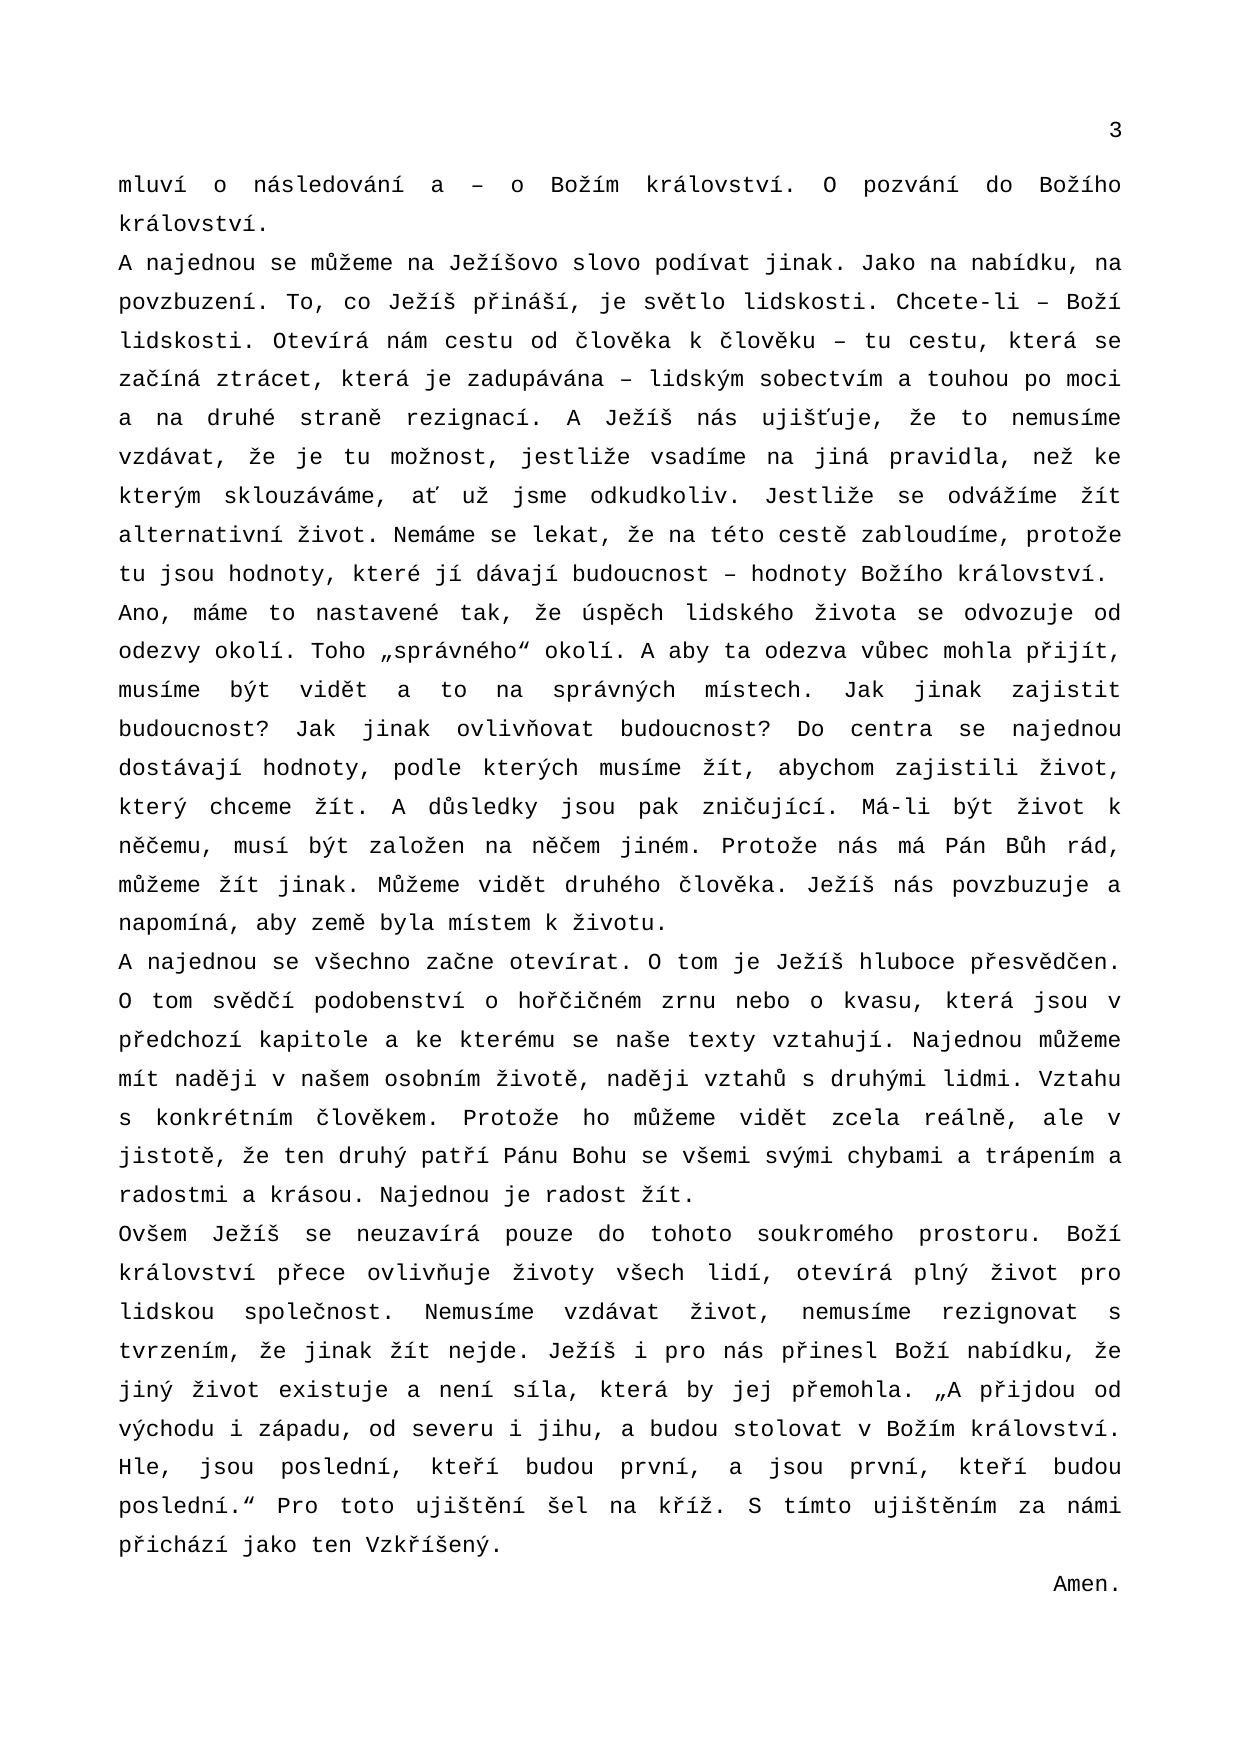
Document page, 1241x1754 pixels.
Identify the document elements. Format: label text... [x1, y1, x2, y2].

text mluví o následování a – o Božím království. O pozvání do Božího království. [118, 173, 1122, 238]
text A najednou se všechno začne otevírat. O tom je Ježíš hluboce přesvědčen. O tom svědčí podobenství o hořčičném zrnu nebo o kvasu, která jsou v předchozí kapitole a ke kterému se naše texty vztahují. Najednou můžeme mít naději v našem osobním životě, naději vztahů s druhými lidmi. Vztahu s konkrétním člověkem. Protože ho můžeme vidět zcela reálně, ale v jistotě, že ten druhý patří Pánu Bohu se všemi svými chybami a trápením a radostmi a krásou. Najednou je radost žít. [118, 951, 1122, 1210]
text A najednou se můžeme na Ježíšovo slovo podívat jinak. Jako na nabídku, na povzbuzení. To, co Ježíš přináší, je světlo lidskosti. Chcete-li – Boží lidskosti. Otevírá nám cestu od člověka k člověku – tu cestu, která se začíná ztrácet, která je zadupávána – lidským sobectvím a touhou po moci a na druhé straně rezignací. A Ježíš nás ujišťuje, že to nemusíme vzdávat, že je tu možnost, jestliže vsadíme na jiná pravidla, než ke kterým sklouzáváme, ať už jsme odkudkoliv. Jestliže se odvážíme žít alternativní život. Nemáme se lekat, že na této cestě zabloudíme, protože tu jsou hodnoty, které jí dávají budoucnost – hodnoty Božího království. [118, 251, 1122, 588]
text Amen. [118, 1572, 1122, 1598]
text Ovšem Ježíš se neuzavírá pouze do tohoto soukromého prostoru. Boží království přece ovlivňuje životy všech lidí, otevírá plný život pro lidskou společnost. Nemusíme vzdávat život, nemusíme rezignovat s tvrzením, že jinak žít nejde. Ježíš i pro nás přinesl Boží nabídku, že jiný život existuje a není síla, která by jej přemohla. „A přijdou od východu i západu, od severu i jihu, a budou stolovat v Božím království. Hle, jsou poslední, kteří budou první, a jsou první, kteří budou poslední.“ Pro toto ujištění šel na kříž. S tímto ujištěním za námi přichází jako ten Vzkříšený. [118, 1223, 1122, 1559]
text Ano, máme to nastavené tak, že úspěch lidského života se odvozuje od odezvy okolí. Toho „správného“ okolí. A aby ta odezva vůbec mohla přijít, musíme být vidět a to na správných místech. Jak jinak zajistit budoucnost? Jak jinak ovlivňovat budoucnost? Do centra se najednou dostávají hodnoty, podle kterých musíme žít, abychom zajistili život, který chceme žít. A důsledky jsou pak zničující. Má-li být život k něčemu, musí být založen na něčem jiném. Protože nás má Pán Bůh rád, můžeme žít jinak. Můžeme vidět druhého člověka. Ježíš nás povzbuzuje a napomíná, aby země byla místem k životu. [118, 601, 1122, 938]
